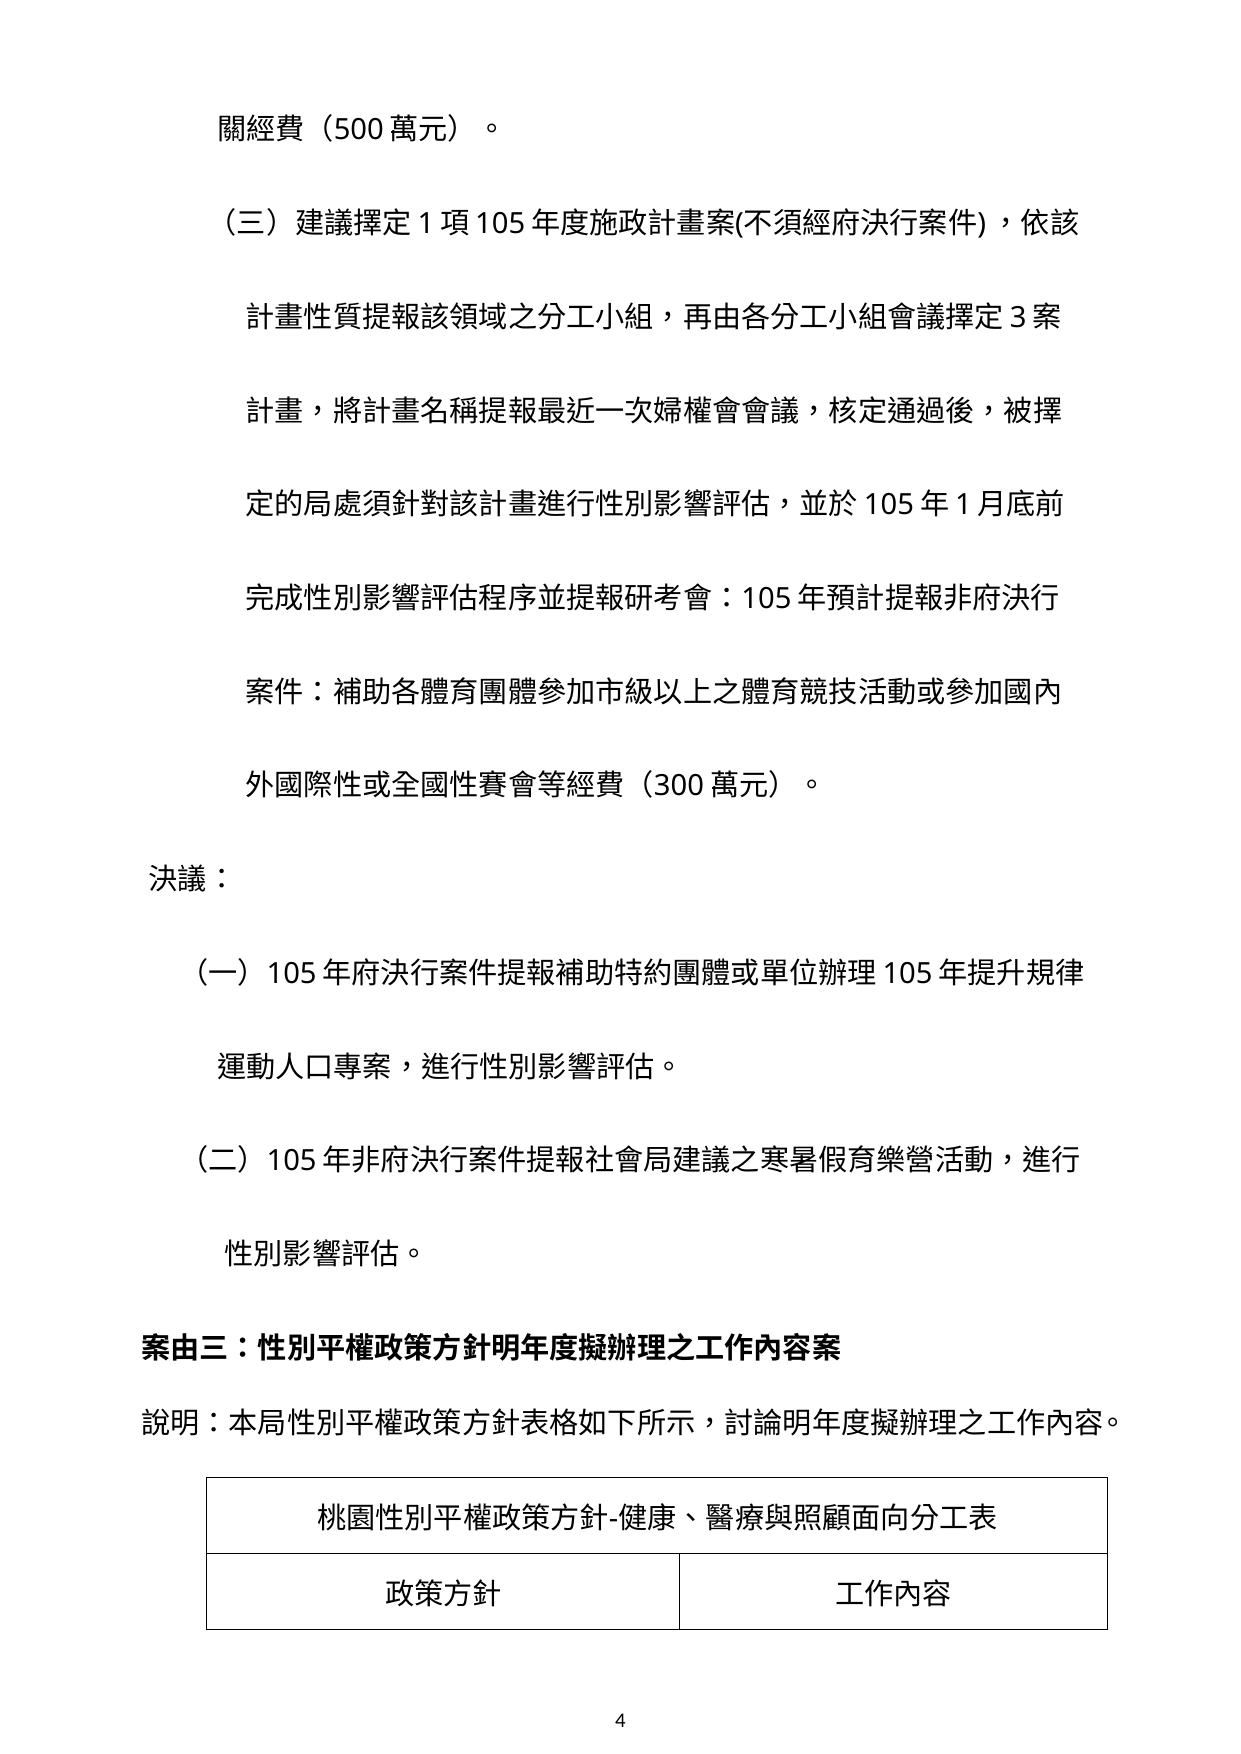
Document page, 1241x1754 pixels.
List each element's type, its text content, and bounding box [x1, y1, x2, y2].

text 說明：本局性別平權政策方針表格如下所示，討論明年度擬辦理之工作內容。 [118, 1383, 1122, 1458]
text 定的局處須針對該計畫進行性別影響評估，並於105年1月底前 [177, 464, 1122, 539]
text 完成性別影響評估程序並提報研考會：105年預計提報非府決行 [177, 558, 1122, 633]
table_cell 工作內容 [680, 1554, 1107, 1629]
table_header 桃園性別平權政策方針-健康、醫療與照顧面向分工表 [207, 1478, 1107, 1553]
text 計畫性質提報該領域之分工小組，再由各分工小組會議擇定3案 [177, 277, 1122, 352]
text （三）建議擇定1項105年度施政計畫案(不須經府決行案件) ，依該 [177, 183, 1122, 258]
text 案由三：性別平權政策方針明年度擬辦理之工作內容案 [118, 1308, 1122, 1383]
table_cell 政策方針 [207, 1554, 679, 1629]
text （一）105年府決行案件提報補助特約團體或單位辦理105年提升規律 [118, 933, 1122, 1008]
text 外國際性或全國性賽會等經費（300萬元）。 [177, 746, 1122, 821]
text （二）105年非府決行案件提報社會局建議之寒暑假育樂營活動，進行 [118, 1121, 1122, 1196]
text 關經費（500萬元）。 [118, 89, 1122, 164]
text 案件：補助各體育團體參加市級以上之體育競技活動或參加國內 [177, 652, 1122, 727]
text 決議： [118, 839, 1122, 914]
text 運動人口專案，進行性別影響評估。 [118, 1027, 1122, 1102]
text 性別影響評估。 [118, 1214, 1122, 1289]
text 計畫，將計畫名稱提報最近一次婦權會會議，核定通過後，被擇 [177, 371, 1122, 446]
